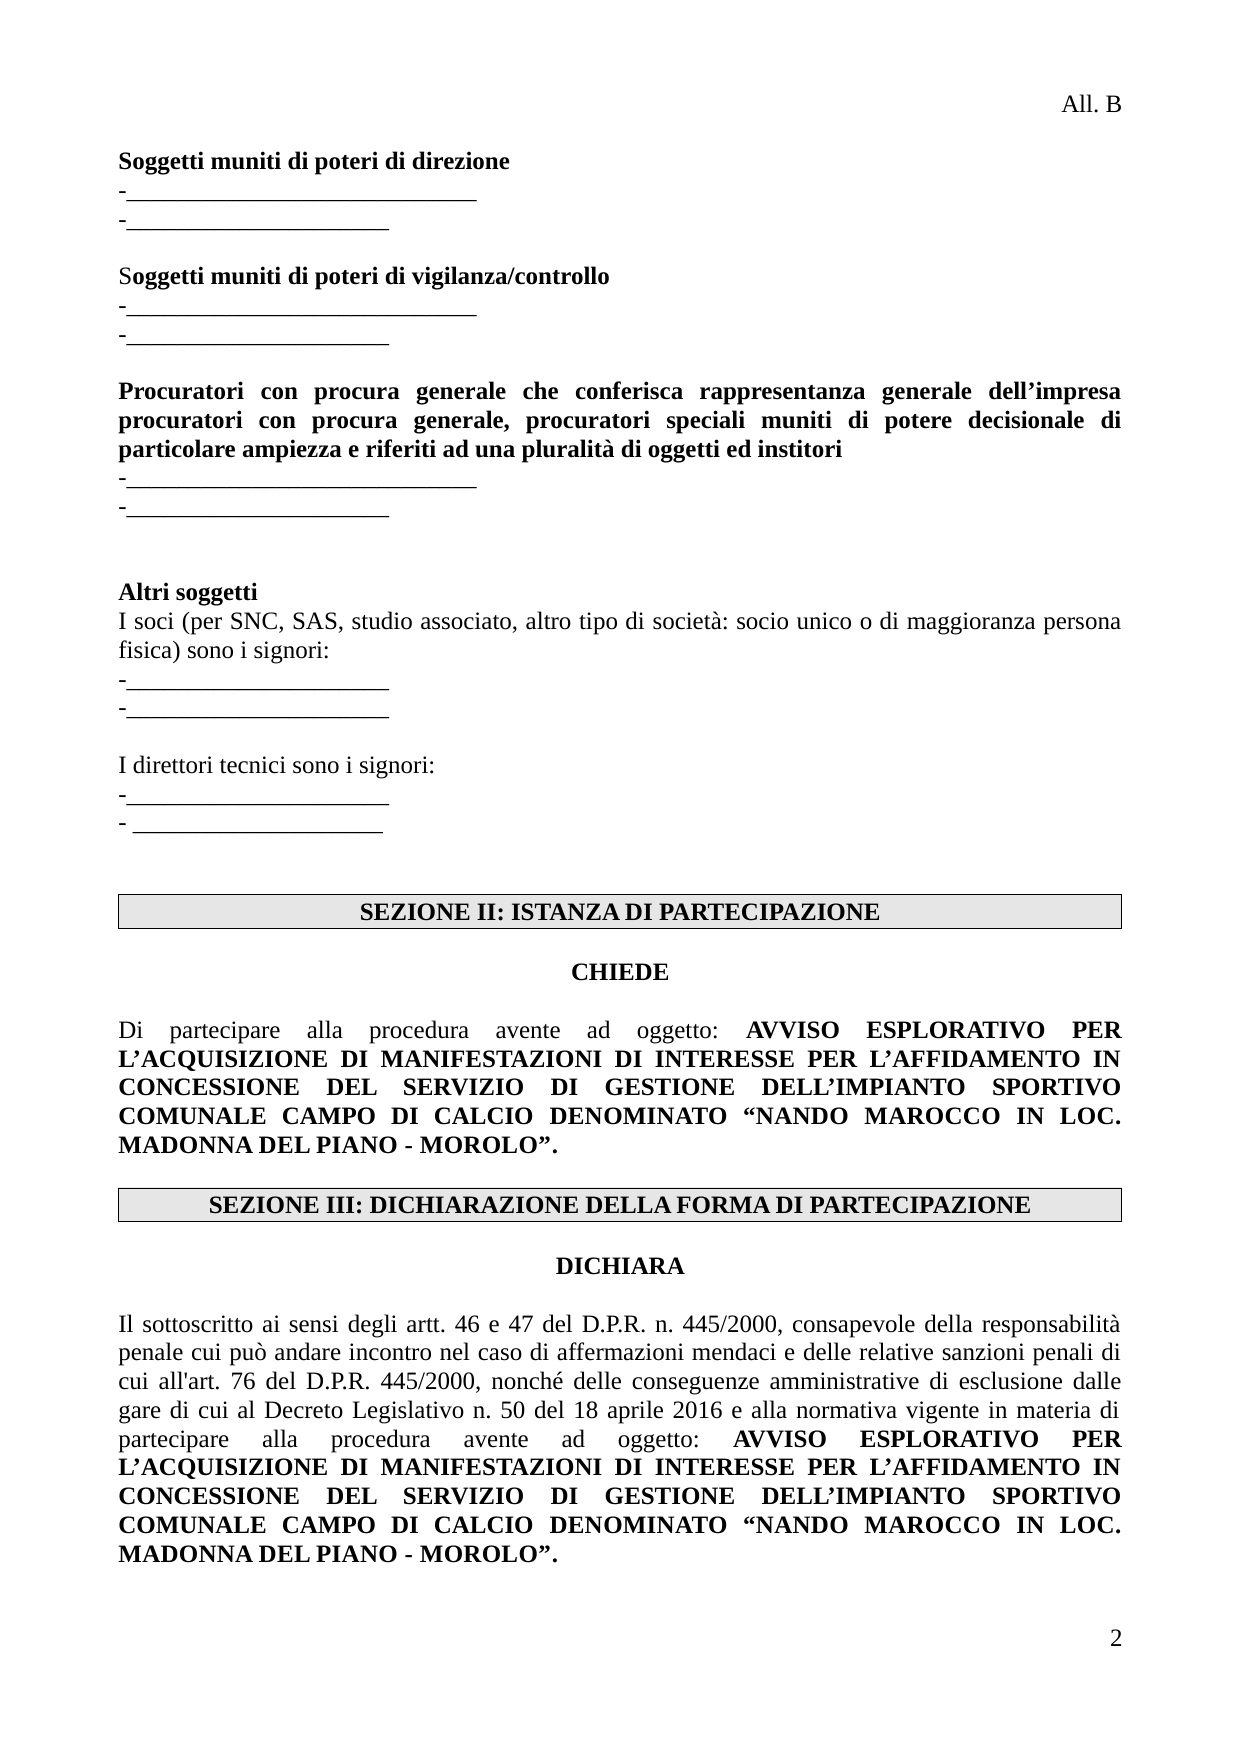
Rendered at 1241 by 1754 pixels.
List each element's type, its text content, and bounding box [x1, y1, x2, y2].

text -_____________________ [118, 319, 1122, 347]
text -_____________________ [118, 779, 1122, 807]
text -_____________________ [118, 692, 1122, 721]
text SEZIONE III: DICHIARAZIONE DELLA FORMA DI PARTECIPAZIONE [119, 1189, 1121, 1221]
text -_____________________ [118, 491, 1122, 520]
text Procuratori con procura generale che conferisca rappresentanza generale dell’impresa procuratori con procura generale, procuratori speciali muniti di potere decisionale di particolare ampiezza e riferiti ad una pluralità di oggetti ed institori [118, 376, 1122, 462]
text -____________________________ [118, 462, 1122, 491]
text DICHIARA [118, 1251, 1122, 1280]
text I soci (per SNC, SAS, studio associato, altro tipo di società: socio unico o di maggioranza persona fisica) sono i signori: [118, 606, 1122, 664]
text CHIEDE [118, 957, 1122, 986]
text I direttori tecnici sono i signori: [118, 750, 1122, 779]
text Soggetti muniti di poteri di direzione [118, 146, 1122, 175]
text Soggetti muniti di poteri di vigilanza/controllo [118, 261, 1122, 290]
text -_____________________ [118, 664, 1122, 692]
text Altri soggetti [118, 577, 1122, 606]
text SEZIONE II: ISTANZA DI PARTECIPAZIONE [119, 895, 1121, 928]
text -_____________________ [118, 204, 1122, 232]
text - ____________________ [118, 807, 1122, 836]
text -____________________________ [118, 290, 1122, 319]
text -____________________________ [118, 175, 1122, 204]
text Il sottoscritto ai sensi degli artt. 46 e 47 del D.P.R. n. 445/2000, consapevole della responsabilità penale cui può andare incontro nel caso di affermazioni mendaci e delle relative sanzioni penali di cui all'art. 76 del D.P.R. 445/2000, nonché delle conseguenze amministrative di esclusione dalle gare di cui al Decreto Legislativo n. 50 del 18 aprile 2016 e alla normativa vigente in materia di partecipare alla procedura avente ad oggetto: AVVISO ESPLORATIVO PER L’ACQUISIZIONE DI MANIFESTAZIONI DI INTERESSE PER L’AFFIDAMENTO IN CONCESSIONE DEL SERVIZIO DI GESTIONE DELL’IMPIANTO SPORTIVO COMUNALE CAMPO DI CALCIO DENOMINATO “NANDO MAROCCO IN LOC. MADONNA DEL PIANO - MOROLO”. [118, 1309, 1122, 1567]
text Di partecipare alla procedura avente ad oggetto: AVVISO ESPLORATIVO PER L’ACQUISIZIONE DI MANIFESTAZIONI DI INTERESSE PER L’AFFIDAMENTO IN CONCESSIONE DEL SERVIZIO DI GESTIONE DELL’IMPIANTO SPORTIVO COMUNALE CAMPO DI CALCIO DENOMINATO “NANDO MAROCCO IN LOC. MADONNA DEL PIANO - MOROLO”. [118, 1015, 1122, 1159]
